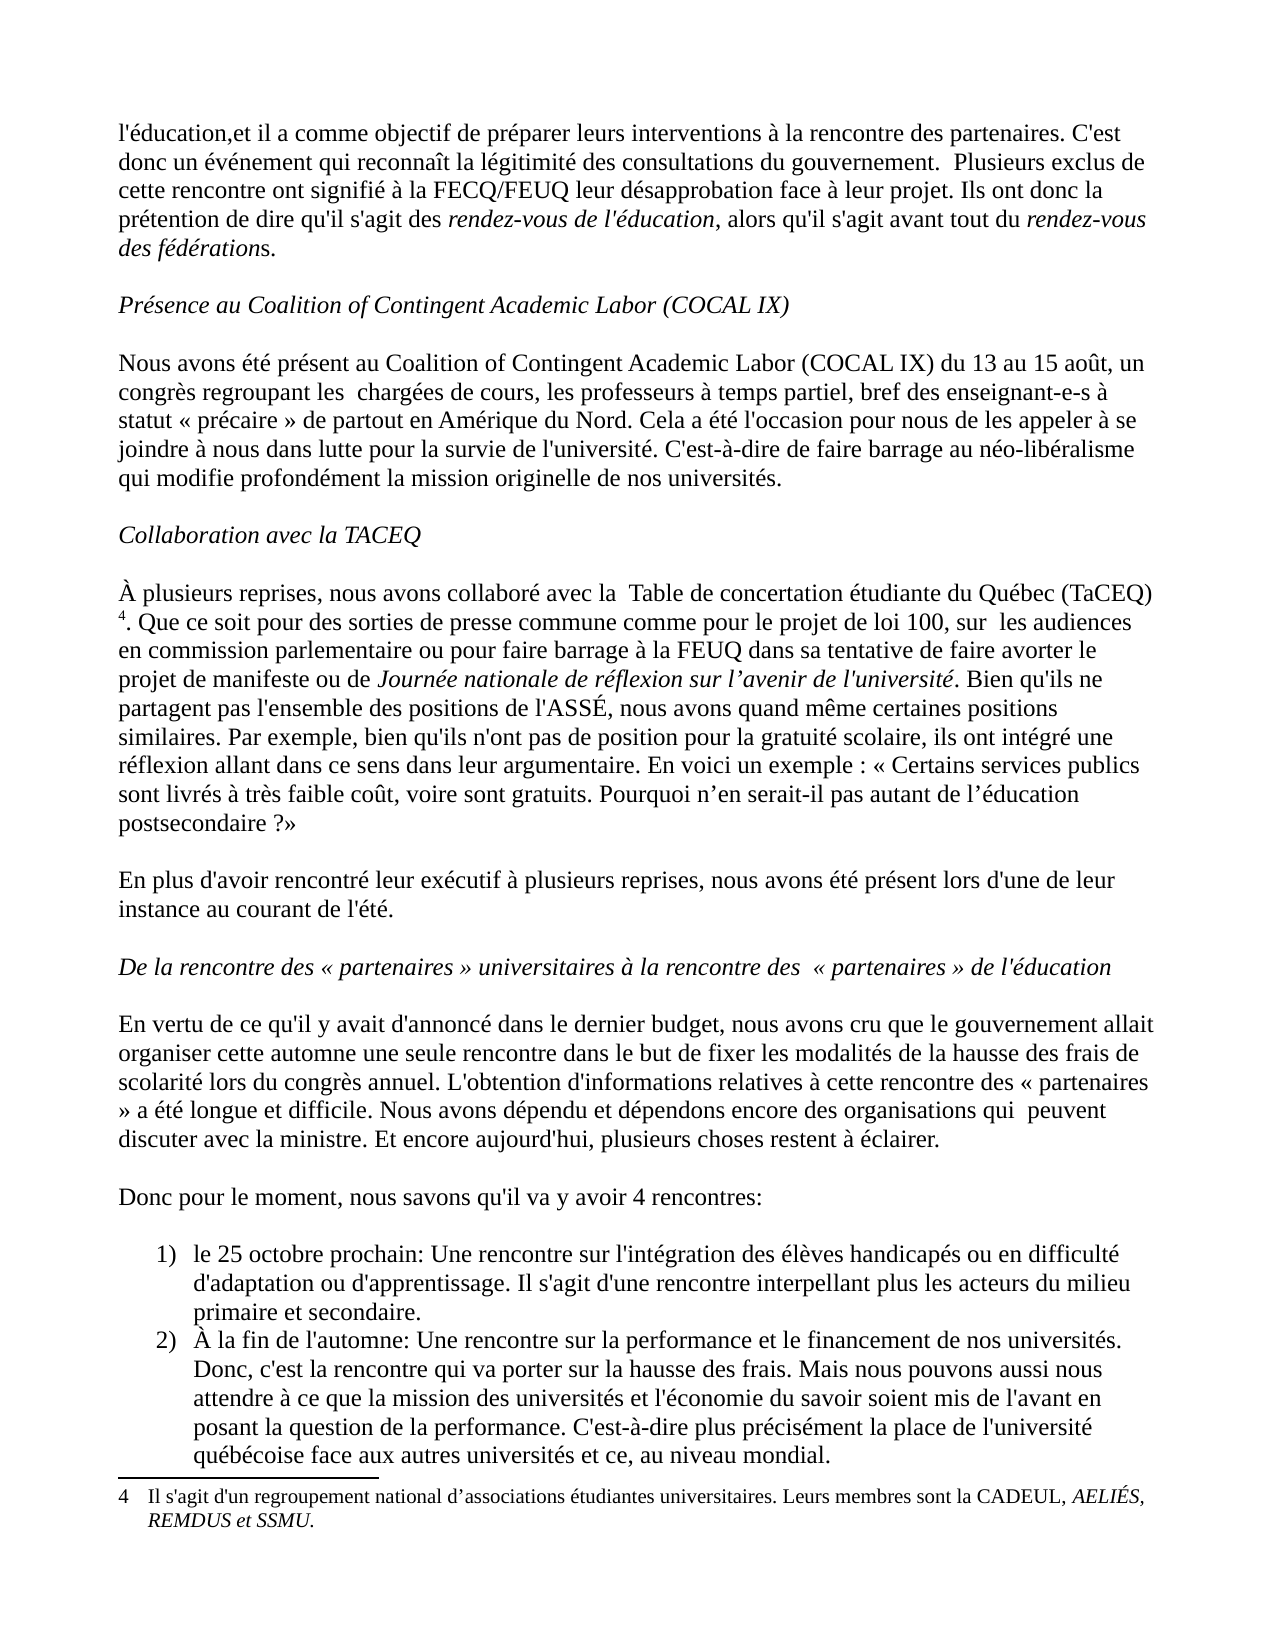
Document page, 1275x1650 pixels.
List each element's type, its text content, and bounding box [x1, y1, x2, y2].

text En plus d'avoir rencontré leur exécutif à plusieurs reprises, nous avons été présent lors d'une de leur instance au courant de l'été. [118, 866, 1157, 923]
text Donc pour le moment, nous savons qu'il va y avoir 4 rencontres: [118, 1182, 1157, 1211]
text Il s'agit d'un regroupement national d’associations étudiantes universitaires. Leurs membres sont la CADEUL, AELIÉS, REMDUS et SSMU. [118, 1484, 1157, 1532]
list À la fin de l'automne: Une rencontre sur la performance et le financement de nos universités. Donc, c'est la rencontre qui va porter sur la hausse des frais. Mais nous pouvons aussi nous attendre à ce que la mission des universités et l'économie du savoir soient mis de l'avant en posant la question de la performance. C'est-à-dire plus précisément la place de l'université québécoise face aux autres universités et ce, au niveau mondial. [156, 1326, 1157, 1469]
text Collaboration avec la TACEQ [118, 521, 1157, 549]
list le 25 octobre prochain: Une rencontre sur l'intégration des élèves handicapés ou en difficulté d'adaptation ou d'apprentissage. Il s'agit d'une rencontre interpellant plus les acteurs du milieu primaire et secondaire. [156, 1239, 1157, 1326]
text De la rencontre des « partenaires » universitaires à la rencontre des « partenaires » de l'éducation [118, 952, 1157, 981]
text l'éducation,et il a comme objectif de préparer leurs interventions à la rencontre des partenaires. C'est donc un événement qui reconnaît la légitimité des consultations du gouvernement. Plusieurs exclus de cette rencontre ont signifié à la FECQ/FEUQ leur désapprobation face à leur projet. Ils ont donc la prétention de dire qu'il s'agit des rendez-vous de l'éducation, alors qu'il s'agit avant tout du rendez-vous des fédérations. [118, 118, 1157, 262]
text Nous avons été présent au Coalition of Contingent Academic Labor (COCAL IX) du 13 au 15 août, un congrès regroupant les chargées de cours, les professeurs à temps partiel, bref des enseignant-e-s à statut « précaire » de partout en Amérique du Nord. Cela a été l'occasion pour nous de les appeler à se joindre à nous dans lutte pour la survie de l'université. C'est-à-dire de faire barrage au néo-libéralisme qui modifie profondément la mission originelle de nos universités. [118, 348, 1157, 492]
text En vertu de ce qu'il y avait d'annoncé dans le dernier budget, nous avons cru que le gouvernement allait organiser cette automne une seule rencontre dans le but de fixer les modalités de la hausse des frais de scolarité lors du congrès annuel. L'obtention d'informations relatives à cette rencontre des « partenaires » a été longue et difficile. Nous avons dépendu et dépendons encore des organisations qui peuvent discuter avec la ministre. Et encore aujourd'hui, plusieurs choses restent à éclairer. [118, 1009, 1157, 1153]
text À plusieurs reprises, nous avons collaboré avec la Table de concertation étudiante du Québec (TaCEQ) . Que ce soit pour des sorties de presse commune comme pour le projet de loi 100, sur les audiences en commission parlementaire ou pour faire barrage à la FEUQ dans sa tentative de faire avorter le projet de manifeste ou de Journée nationale de réflexion sur l’avenir de l'université. Bien qu'ils ne partagent pas l'ensemble des positions de l'ASSÉ, nous avons quand même certaines positions similaires. Par exemple, bien qu'ils n'ont pas de position pour la gratuité scolaire, ils ont intégré une réflexion allant dans ce sens dans leur argumentaire. En voici un exemple : « Certains services publics sont livrés à très faible coût, voire sont gratuits. Pourquoi n’en serait-il pas autant de l’éducation postsecondaire ?» [118, 578, 1157, 837]
text Présence au Coalition of Contingent Academic Labor (COCAL IX) [118, 291, 1157, 319]
